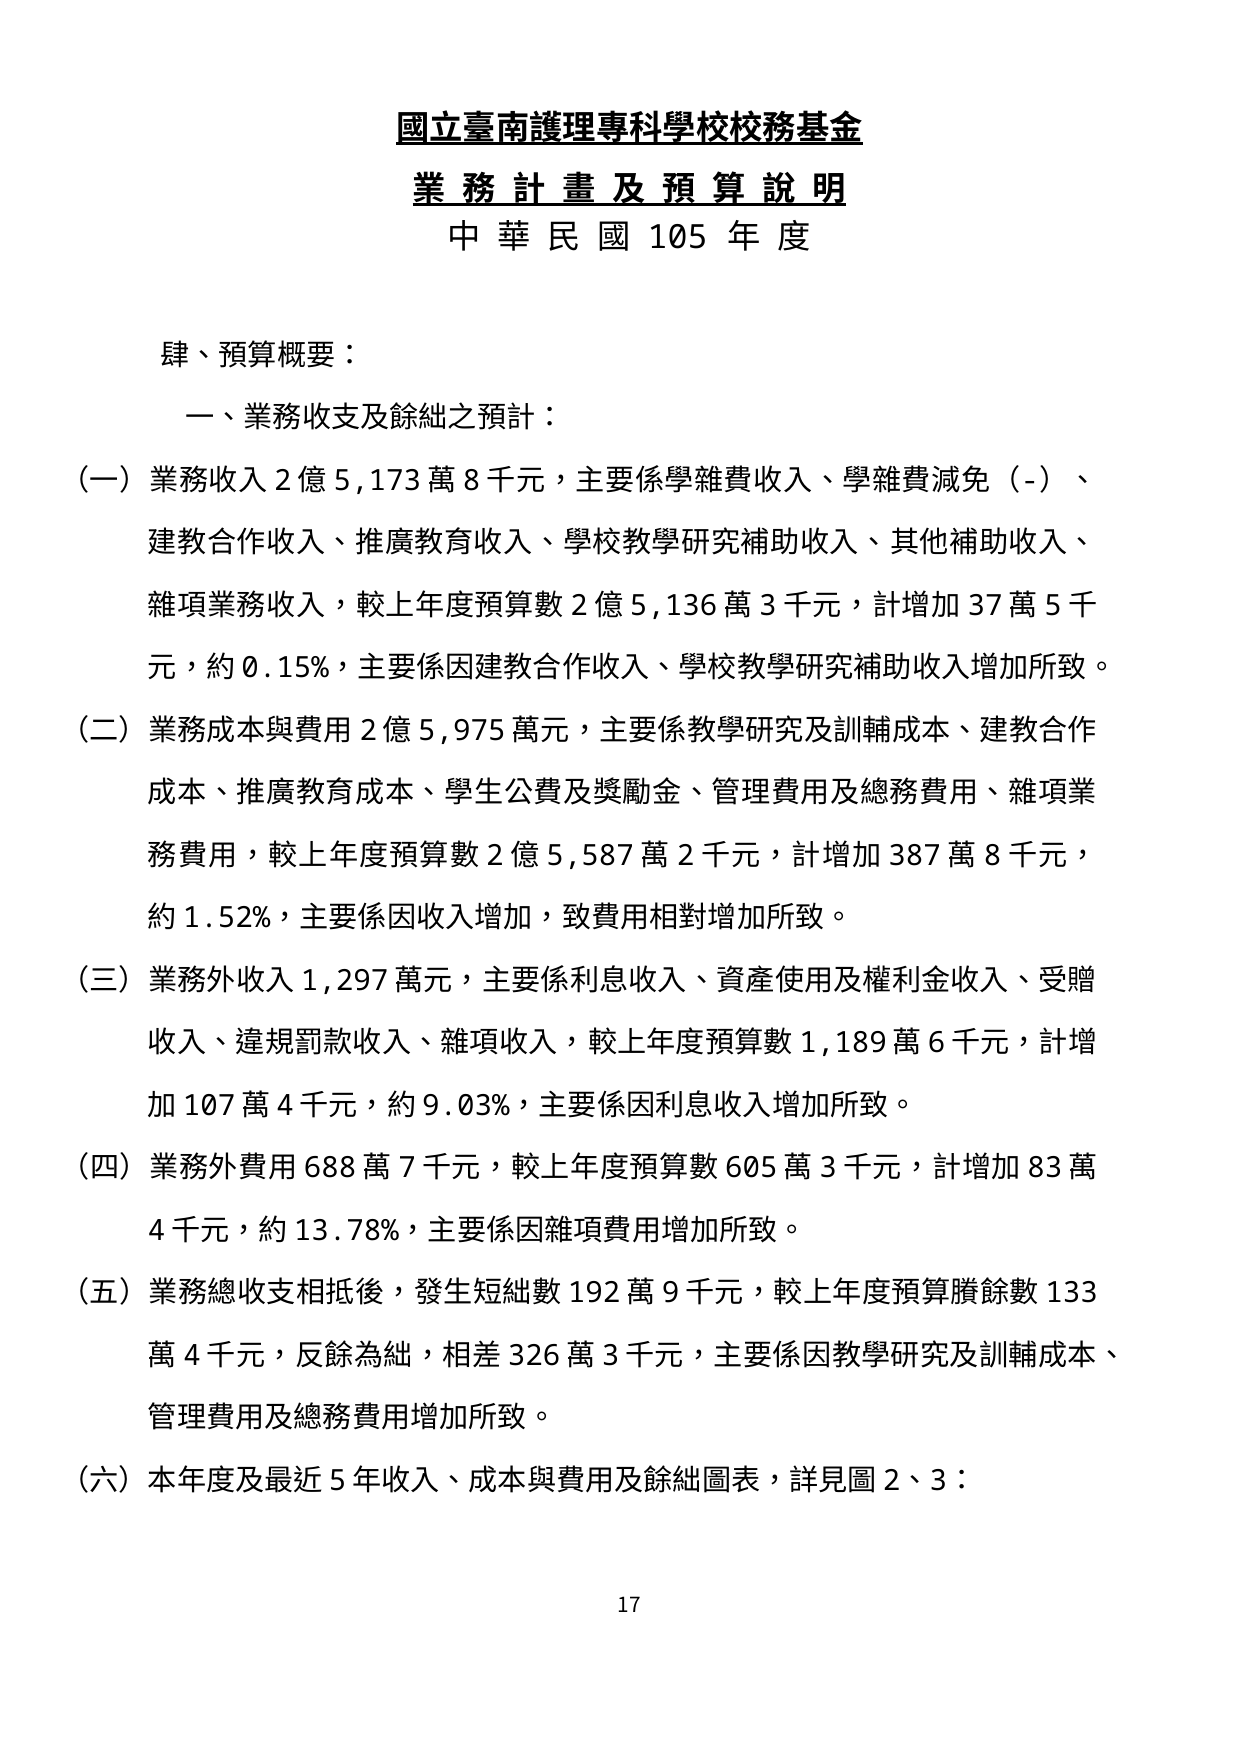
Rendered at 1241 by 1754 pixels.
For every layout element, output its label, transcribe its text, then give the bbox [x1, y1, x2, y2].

text （五）業務總收支相抵後，發生短絀數192萬9千元，較上年度預算賸餘數133萬4千元，反餘為絀，相差326萬3千元，主要係因教學研究及訓輔成本、管理費用及總務費用增加所致。 [60, 1248, 1098, 1436]
text （四）業務外費用688萬7千元，較上年度預算數605萬3千元，計增加83萬4千元，約13.78%，主要係因雜項費用增加所致。 [60, 1123, 1098, 1248]
text 一、業務收支及餘絀之預計： [185, 373, 1098, 436]
text （一）業務收入2億5,173萬8千元，主要係學雜費收入、學雜費減免（-）、建教合作收入、推廣教育收入、學校教學研究補助收入、其他補助收入、雜項業務收入，較上年度預算數2億5,136萬3千元，計增加37萬5千元，約0.15%，主要係因建教合作收入、學校教學研究補助收入增加所致。 [60, 436, 1098, 686]
text （六）本年度及最近5年收入、成本與費用及餘絀圖表，詳見圖2、3： [60, 1436, 1098, 1498]
text 肆、預算概要： [160, 311, 1098, 373]
text （三）業務外收入1,297萬元，主要係利息收入、資產使用及權利金收入、受贈收入、違規罰款收入、雜項收入，較上年度預算數1,189萬6千元，計增加107萬4千元，約9.03%，主要係因利息收入增加所致。 [60, 936, 1098, 1123]
text （二）業務成本與費用2億5,975萬元，主要係教學研究及訓輔成本、建教合作成本、推廣教育成本、學生公費及獎勵金、管理費用及總務費用、雜項業務費用，較上年度預算數2億5,587萬2千元，計增加387萬8千元，約1.52%，主要係因收入增加，致費用相對增加所致。 [60, 686, 1098, 936]
